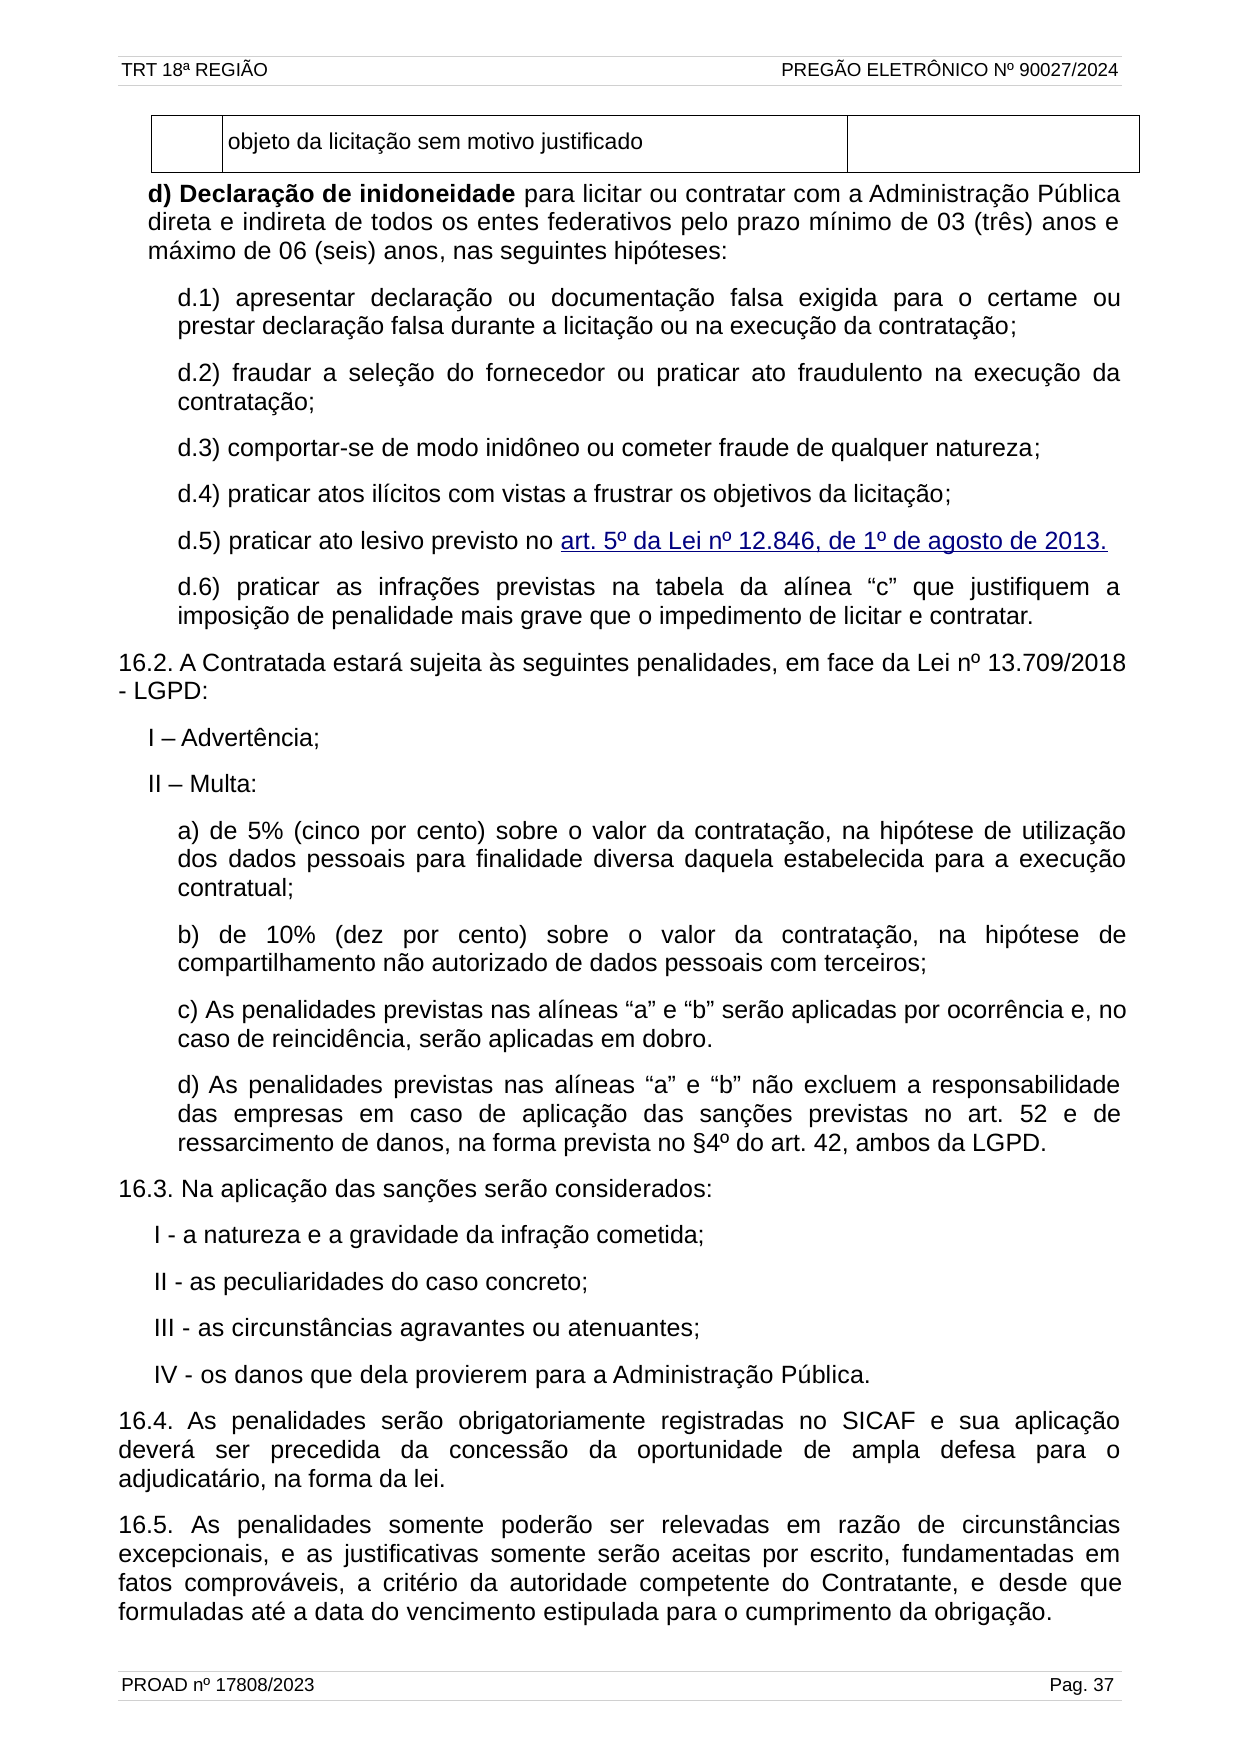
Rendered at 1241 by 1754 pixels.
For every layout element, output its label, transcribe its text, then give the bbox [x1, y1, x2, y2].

table_cell [152, 116, 222, 172]
text 16.3. Na aplicação das sanções serão considerados: [118, 1174, 1122, 1203]
text IV - os danos que dela provierem para a Administração Pública. [153, 1360, 1122, 1388]
text I - a natureza e a gravidade da infração cometida; [118, 1220, 1122, 1249]
text 16.5. As penalidades somente poderão ser relevadas em razão de circunstâncias excepcionais, e as justificativas somente serão aceitas por escrito, fundamentadas em fatos comprováveis, a critério da autoridade competente do Contratante, e desde que formuladas até a data do vencimento estipulada para o cumprimento da obrigação. [118, 1510, 1122, 1625]
text b) de 10% (dez por cento) sobre o valor da contratação, na hipótese de compartilhamento não autorizado de dados pessoais com terceiros; [177, 919, 1128, 977]
text II – Multa: [118, 769, 1128, 798]
text d.6) praticar as infrações previstas na tabela da alínea “c” que justifiquem a imposição de penalidade mais grave que o impedimento de licitar e contratar. [177, 572, 1122, 630]
text II - as peculiaridades do caso concreto; [118, 1267, 1122, 1296]
text d.5) praticar ato lesivo previsto no art. 5º da Lei nº 12.846, de 1º de agosto de 2013. [177, 526, 1122, 554]
text 16.2. A Contratada estará sujeita às seguintes penalidades, em face da Lei nº 13.709/2018 - LGPD: [118, 647, 1128, 705]
text c) As penalidades previstas nas alíneas “a” e “b” serão aplicadas por ocorrência e, no caso de reincidência, serão aplicadas em dobro. [177, 995, 1128, 1052]
text d) As penalidades previstas nas alíneas “a” e “b” não excluem a responsabilidade das empresas em caso de aplicação das sanções previstas no art. 52 e de ressarcimento de danos, na forma prevista no §4º do art. 42, ambos da LGPD. [177, 1070, 1122, 1156]
text d) Declaração de inidoneidade para licitar ou contratar com a Administração Pública direta e indireta de todos os entes federativos pelo prazo mínimo de 03 (três) anos e máximo de 06 (seis) anos, nas seguintes hipóteses: [148, 178, 1122, 265]
text d.1) apresentar declaração ou documentação falsa exigida para o certame ou prestar declaração falsa durante a licitação ou na execução da contratação; [177, 282, 1122, 340]
text a) de 5% (cinco por cento) sobre o valor da contratação, na hipótese de utilização dos dados pessoais para finalidade diversa daquela estabelecida para a execução contratual; [177, 816, 1128, 902]
text 16.4. As penalidades serão obrigatoriamente registradas no SICAF e sua aplicação deverá ser precedida da concessão da oportunidade de ampla defesa para o adjudicatário, na forma da lei. [118, 1406, 1122, 1492]
text d.3) comportar-se de modo inidôneo ou cometer fraude de qualquer natureza; [177, 433, 1122, 462]
table_cell objeto da licitação sem motivo justificado [223, 116, 847, 172]
text d.4) praticar atos ilícitos com vistas a frustrar os objetivos da licitação; [177, 479, 1122, 508]
text d.2) fraudar a seleção do fornecedor ou praticar ato fraudulento na execução da contratação; [177, 358, 1122, 415]
table_cell [848, 116, 1139, 172]
text I – Advertência; [118, 723, 1128, 751]
text III - as circunstâncias agravantes ou atenuantes; [118, 1313, 1122, 1342]
